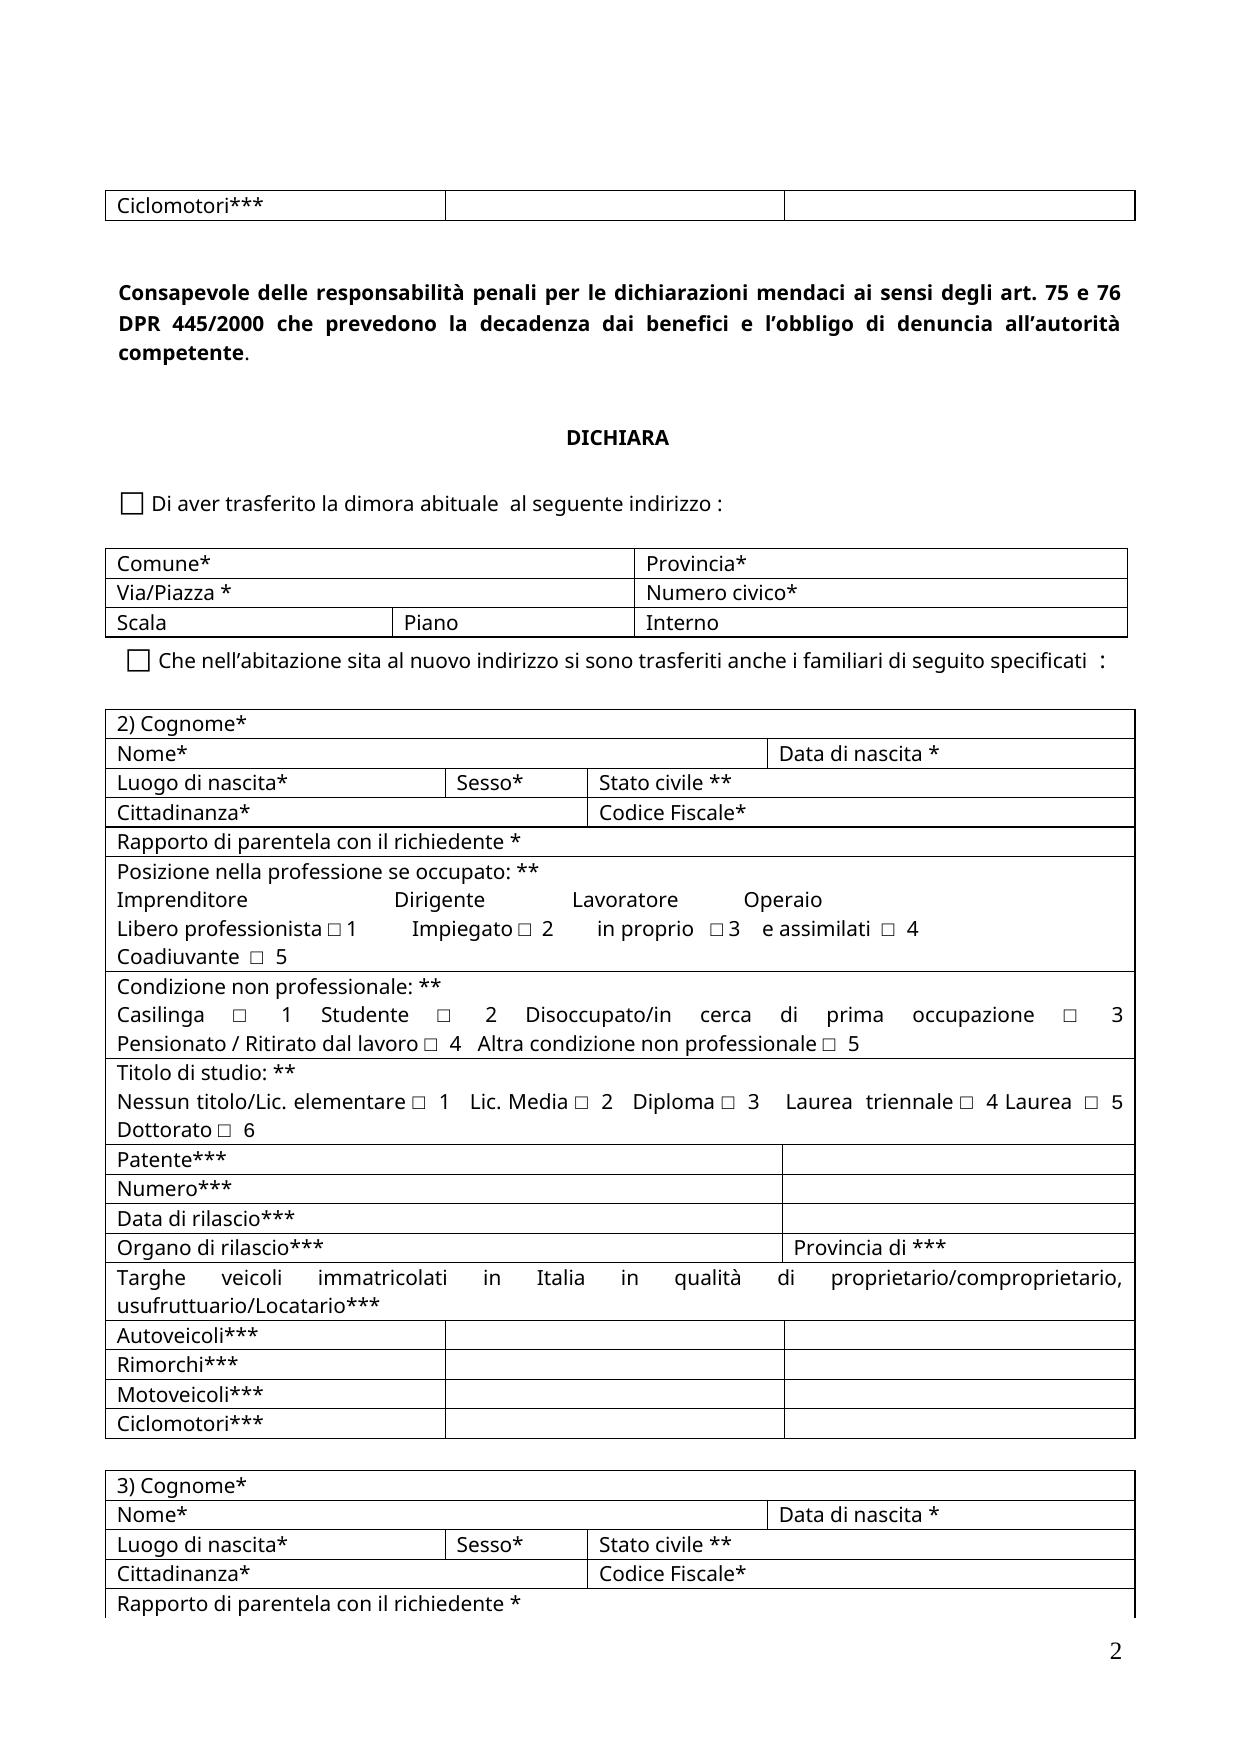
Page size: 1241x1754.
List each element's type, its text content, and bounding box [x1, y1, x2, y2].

table_cell Imprenditore Dirigente Lavoratore Operaio Libero professionista □ 1 Impiegato □ 2 in proprio □ 3 e assimilati □ 4 Coadiuvante □ 5 [106, 885, 1134, 971]
table_cell Cittadinanza* [106, 798, 587, 826]
table_cell Numero*** [106, 1175, 782, 1203]
table_cell [785, 1380, 1134, 1408]
table_cell Data di rilascio*** [106, 1204, 782, 1232]
table_cell Titolo di studio: ** [106, 1059, 1134, 1087]
table_cell Cittadinanza* [106, 1560, 587, 1588]
table_cell Rapporto di parentela con il richiedente * [106, 828, 1134, 856]
table_cell Sesso* [446, 769, 587, 797]
table_cell [446, 191, 784, 219]
table_cell Nome* [106, 1501, 767, 1529]
table_cell Codice Fiscale* [588, 1560, 1134, 1588]
table_cell Provincia di *** [783, 1234, 1134, 1262]
table_cell Codice Fiscale* [588, 798, 1134, 826]
table_header Comune* [106, 549, 634, 577]
text Consapevole delle responsabilità penali per le dichiarazioni mendaci ai sensi degli art. 75 e 76 DPR 445/2000 che prevedono la decadenza dai benefici e l’obbligo di denuncia all’autorità competente. [118, 278, 1122, 366]
table_cell Luogo di nascita* [106, 769, 445, 797]
table_cell [785, 1350, 1134, 1379]
table_header 3) Cognome* [106, 1471, 1134, 1499]
table_cell Data di nascita * [768, 1501, 1134, 1529]
table_cell [785, 1321, 1134, 1349]
table_cell Stato civile ** [588, 769, 1134, 797]
table_cell Condizione non professionale: ** Casilinga □ 1 Studente □ 2 Disoccupato/in cerca di prima occupazione □ 3 Pensionato / Ritirato dal lavoro □ 4 Altra condizione non professionale □ 5 [106, 972, 1134, 1057]
table_cell Rapporto di parentela con il richiedente * [106, 1589, 1134, 1617]
table_cell Organo di rilascio*** [106, 1234, 782, 1262]
table_header Provincia* [635, 549, 1127, 577]
table_header 2) Cognome* [106, 710, 1134, 738]
table_cell Luogo di nascita* [106, 1530, 445, 1558]
table_cell [446, 1350, 784, 1379]
table_cell Piano [393, 608, 634, 636]
table_cell Posizione nella professione se occupato: ** [106, 857, 1134, 885]
table_cell [783, 1175, 1134, 1203]
table_cell Targhe veicoli immatricolati in Italia in qualità di proprietario/comproprietario, usufruttuario/Locatario*** [106, 1263, 1134, 1320]
table_cell Nome* [106, 739, 767, 767]
table_cell [446, 1380, 784, 1408]
table_cell Motoveicoli*** [106, 1380, 445, 1408]
table_cell Data di nascita * [768, 739, 1134, 767]
table_cell Ciclomotori*** [106, 191, 445, 219]
text □ Che nell’abitazione sita al nuovo indirizzo si sono trasferiti anche i familiari di seguito specificati : [118, 638, 1122, 677]
table_cell [785, 1409, 1134, 1438]
table_cell Stato civile ** [588, 1530, 1134, 1558]
table_cell [785, 191, 1134, 219]
text DICHIARA [118, 423, 1122, 451]
table_cell Numero civico* [635, 579, 1127, 607]
table_cell Scala [106, 608, 392, 636]
table_cell Sesso* [446, 1530, 587, 1558]
table_cell Via/Piazza * [106, 579, 634, 607]
text □ Di aver trasferito la dimora abituale al seguente indirizzo : [118, 480, 1122, 519]
table_cell Rimorchi*** [106, 1350, 445, 1379]
table_cell [783, 1145, 1134, 1173]
table_cell [446, 1321, 784, 1349]
table_cell [783, 1204, 1134, 1232]
table_cell Interno [635, 608, 1127, 636]
table_cell [446, 1409, 784, 1438]
table_cell Patente*** [106, 1145, 782, 1173]
table_cell Nessun titolo/Lic. elementare □ 1 Lic. Media □ 2 Diploma □ 3 Laurea triennale □ 4 Laurea □ 5 Dottorato □ 6 [106, 1087, 1134, 1144]
table_cell Autoveicoli*** [106, 1321, 445, 1349]
table_cell Ciclomotori*** [106, 1409, 445, 1438]
